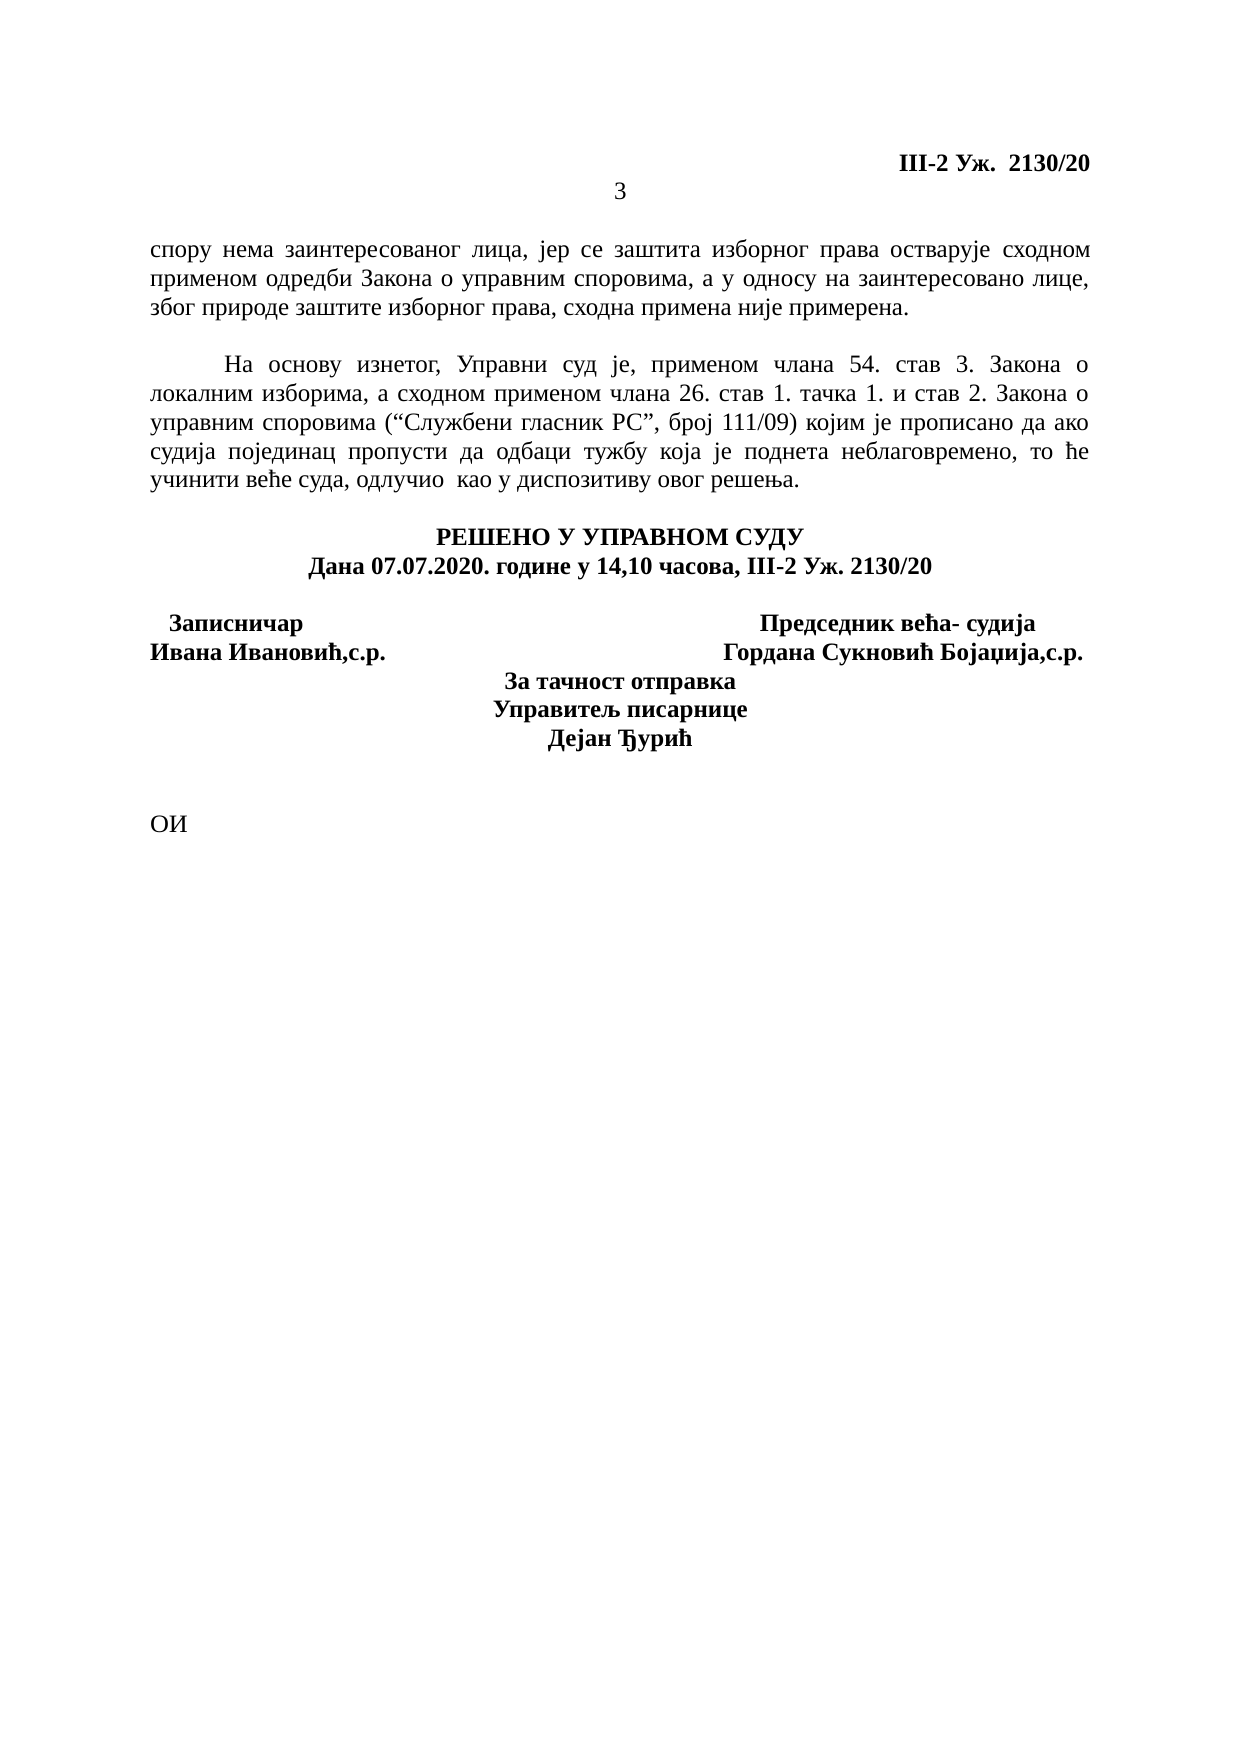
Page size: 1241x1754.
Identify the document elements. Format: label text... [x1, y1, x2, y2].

text Ивана Ивановић,с.р. Гордана Сукновић Бојаџија,с.р. [150, 637, 1090, 666]
text спору нема заинтересованог лица, јер се заштита изборног права остварује сходном применом одредби Закона о управним споровима, а у односу на заинтересовано лице, због природе заштите изборног права, сходна примена није примерена. [150, 234, 1090, 321]
text ОИ [150, 809, 1090, 838]
text Записничар Председник већа- судија [150, 608, 1090, 637]
text Дејан Ђурић [150, 723, 1090, 752]
text На основу изнетог, Управни суд је, применом члана 54. став 3. Закона о локалним изборима, а сходном применом члана 26. став 1. тачка 1. и став 2. Закона о управним споровима (“Службени гласник РС”, број 111/09) којим је прописано да ако судија појединац пропусти да одбаци тужбу која је поднета неблаговремено, то ће учинити веће суда, одлучио као у диспозитиву овог решења. [150, 349, 1090, 493]
text Дана 07.07.2020. године у 14,10 часова, III-2 Уж. 2130/20 [150, 551, 1090, 579]
text Управитељ писарнице [150, 694, 1090, 723]
text РЕШЕНО У УПРАВНОМ СУДУ [150, 522, 1090, 551]
text За тачност отправка [150, 666, 1090, 694]
